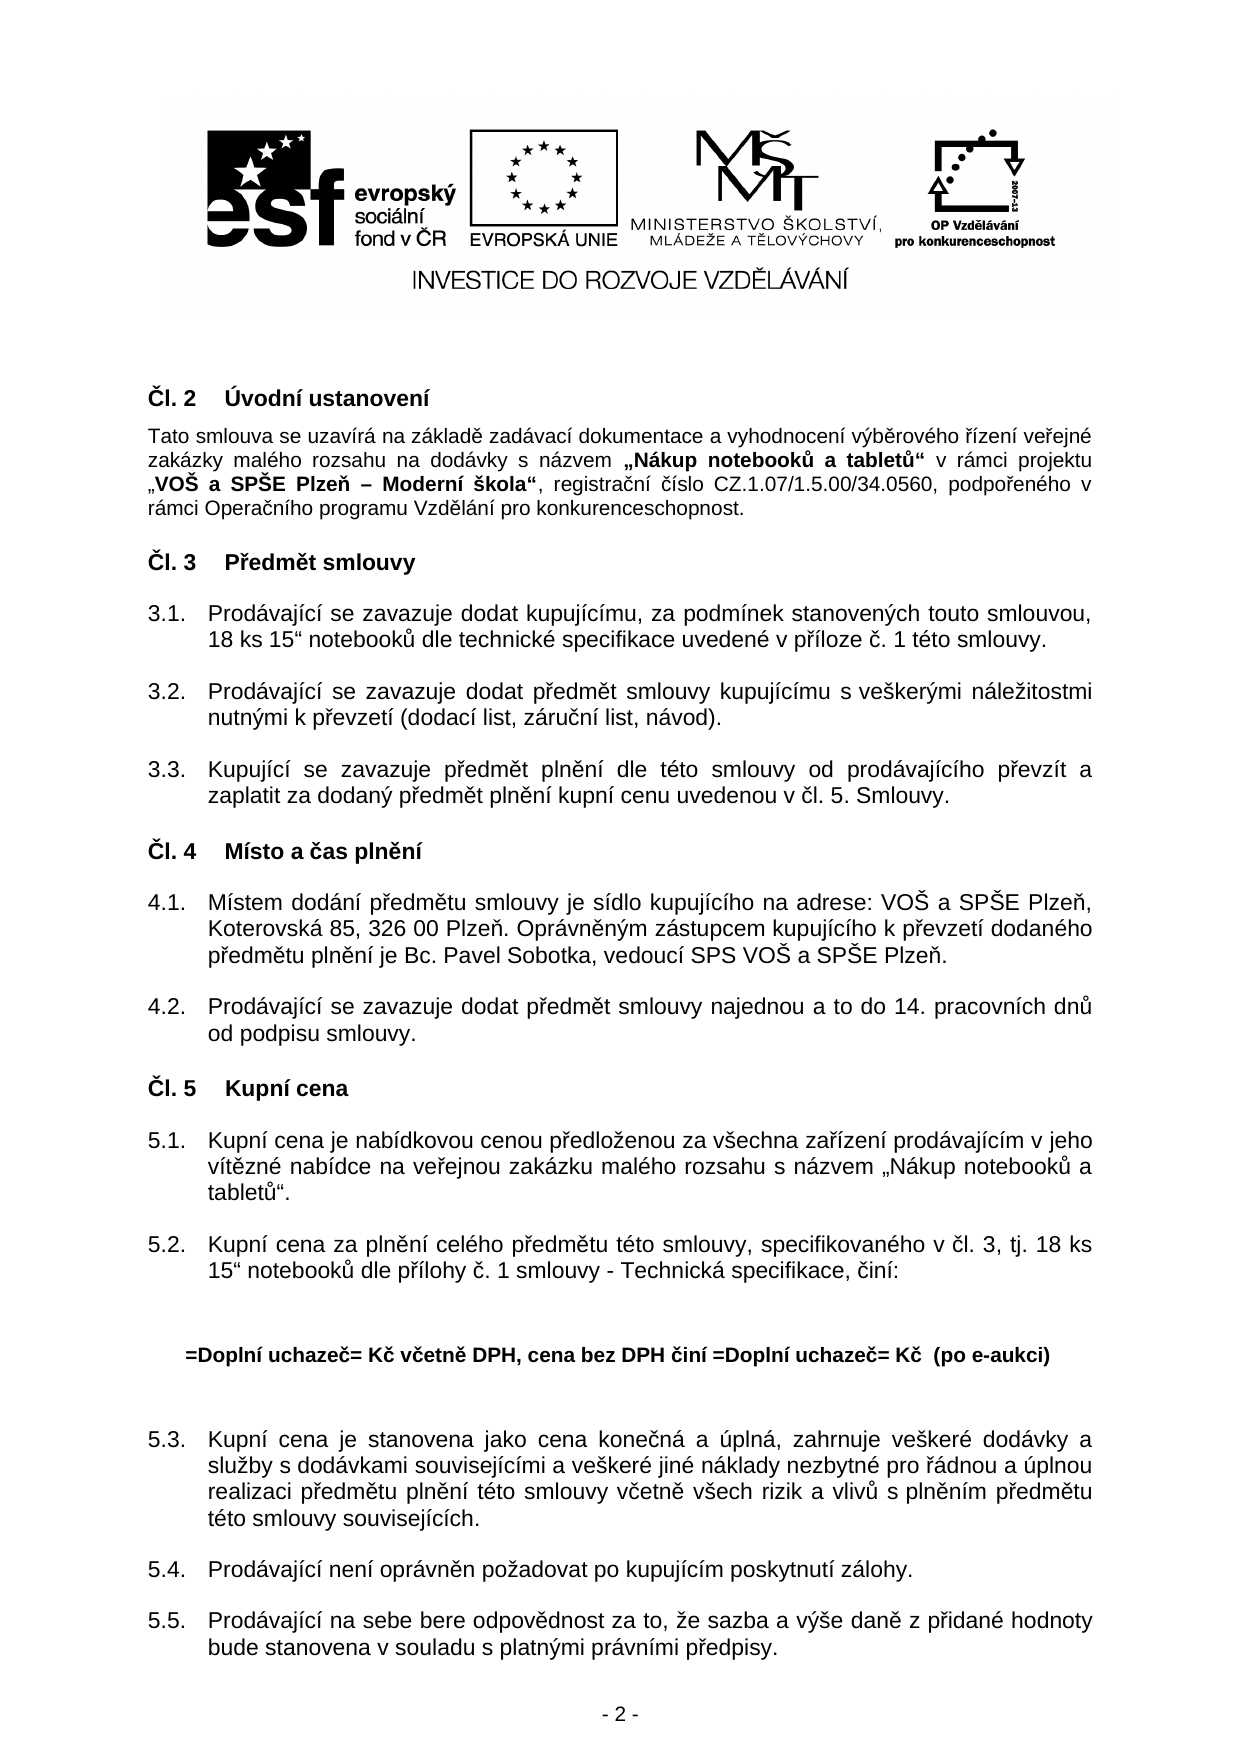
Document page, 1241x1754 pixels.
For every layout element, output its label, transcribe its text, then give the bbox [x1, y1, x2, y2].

subtitle Kupující se zavazuje předmět plnění dle této smlouvy od prodávajícího převzít a zaplatit za dodaný předmět plnění kupní cenu uvedenou v čl. 5. Smlouvy. [148, 756, 1092, 808]
subtitle Prodávající na sebe bere odpovědnost za to, že sazba a výše daně z přidané hodnoty bude stanovena v souladu s platnými právními předpisy. [148, 1607, 1092, 1660]
subtitle Prodávající se zavazuje dodat předmět smlouvy kupujícímu s veškerými náležitostmi nutnými k převzetí (dodací list, záruční list, návod). [148, 678, 1092, 731]
subtitle Úvodní ustanovení [148, 384, 1092, 411]
subtitle Prodávající není oprávněn požadovat po kupujícím poskytnutí zálohy. [148, 1556, 1092, 1582]
subtitle Předmět smlouvy [148, 549, 1092, 575]
subtitle Prodávající se zavazuje dodat předmět smlouvy najednou a to do 14. pracovních dnů od podpisu smlouvy. [148, 993, 1092, 1046]
subtitle Místo a čas plnění [148, 838, 1092, 864]
text Tato smlouva se uzavírá na základě zadávací dokumentace a vyhodnocení výběrového řízení veřejné zakázky malého rozsahu na dodávky s názvem „Nákup notebooků a tabletů“ v rámci projektu „VOŠ a SPŠE Plzeň – Moderní škola“, registrační číslo CZ.1.07/1.5.00/34.0560, podpořeného v rámci Operačního programu Vzdělání pro konkurenceschopnost. [148, 423, 1092, 519]
picture [162, 93, 1113, 318]
subtitle Místem dodání předmětu smlouvy je sídlo kupujícího na adrese: VOŠ a SPŠE Plzeň, Koterovská 85, 326 00 Plzeň. Oprávněným zástupcem kupujícího k převzetí dodaného předmětu plnění je Bc. Pavel Sobotka, vedoucí SPS VOŠ a SPŠE Plzeň. [148, 889, 1092, 968]
subtitle Prodávající se zavazuje dodat kupujícímu, za podmínek stanovených touto smlouvou, 18 ks 15“ notebooků dle technické specifikace uvedené v příloze č. 1 této smlouvy. [148, 600, 1092, 653]
subtitle Kupní cena je nabídkovou cenou předloženou za všechna zařízení prodávajícím v jeho vítězné nabídce na veřejnou zakázku malého rozsahu s názvem „Nákup notebooků a tabletů“. [148, 1127, 1092, 1206]
subtitle Kupní cena je stanovena jako cena konečná a úplná, zahrnuje veškeré dodávky a služby s dodávkami souvisejícími a veškeré jiné náklady nezbytné pro řádnou a úplnou realizaci předmětu plnění této smlouvy včetně všech rizik a vlivů s plněním předmětu této smlouvy souvisejících. [148, 1426, 1092, 1531]
subtitle Kupní cena za plnění celého předmětu této smlouvy, specifikovaného v čl. 3, tj. 18 ks 15“ notebooků dle přílohy č. 1 smlouvy - Technická specifikace, činí: [148, 1231, 1092, 1283]
text =Doplní uchazeč= Kč včetně DPH, cena bez DPH činí =Doplní uchazeč= Kč (po e-aukci) [148, 1342, 1092, 1366]
subtitle Kupní cena [148, 1075, 1092, 1102]
